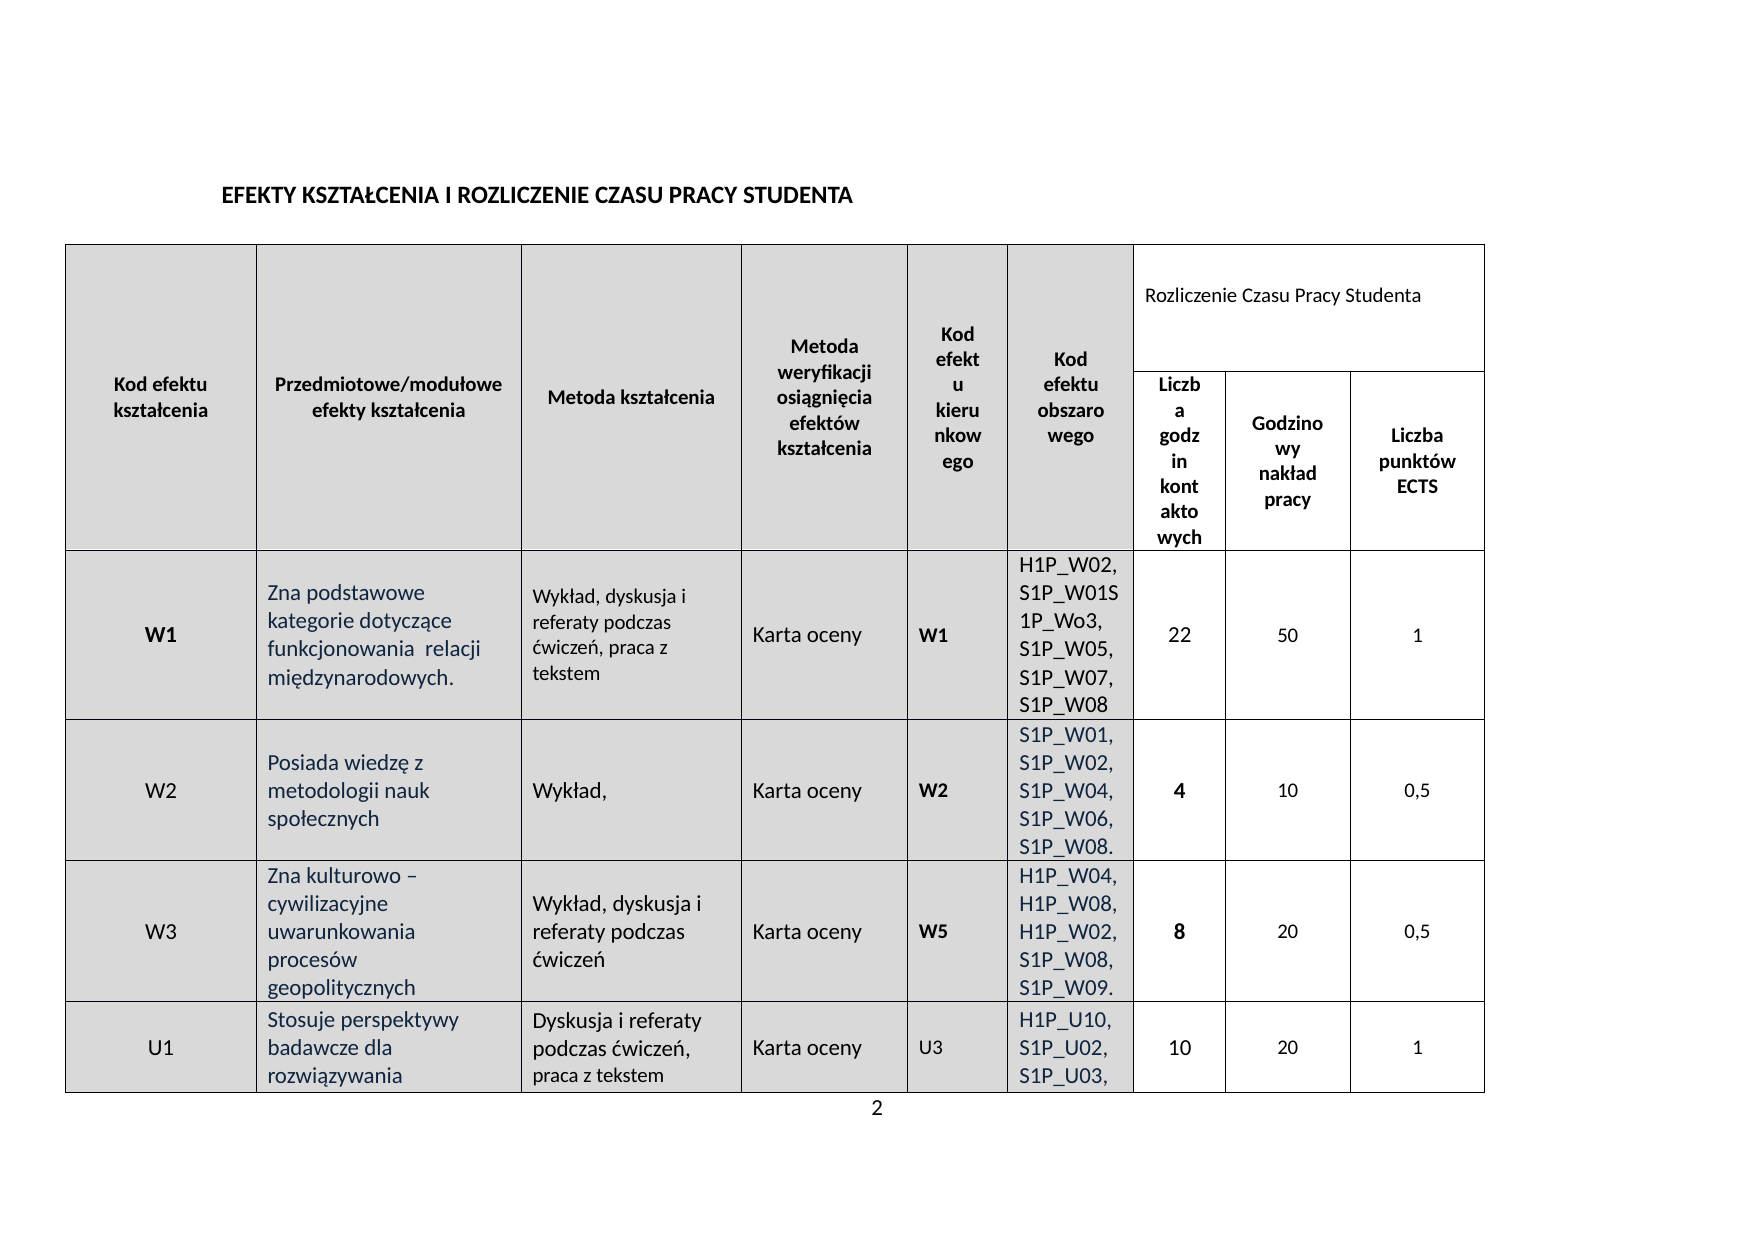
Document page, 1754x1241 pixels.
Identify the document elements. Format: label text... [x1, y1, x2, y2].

table_cell S1P_W01, S1P_W02, S1P_W04, S1P_W06, S1P_W08. [1008, 720, 1133, 860]
table_cell W1 [908, 551, 1007, 719]
table_cell Zna podstawowe kategorie dotyczące funkcjonowania relacji międzynarodowych. [257, 551, 521, 719]
table_cell 1 [1351, 551, 1484, 719]
table_cell 10 [1134, 1002, 1225, 1092]
table_cell Zna kulturowo – cywilizacyjne uwarunkowania procesów geopolitycznych [257, 861, 521, 1001]
table_cell 10 [1226, 720, 1350, 860]
table_cell Wykład, dyskusja i referaty podczas ćwiczeń [522, 861, 741, 1001]
table_header Rozliczenie Czasu Pracy Studenta [1134, 245, 1484, 371]
table_header Kod efektu kierunkowego [908, 245, 1007, 549]
table_header Metoda weryfikacji osiągnięcia efektów kształcenia [742, 245, 907, 549]
table_cell 8 [1134, 861, 1225, 1001]
table_cell 0,5 [1351, 720, 1484, 860]
table_cell Liczba godzin kontaktowych [1134, 372, 1225, 549]
table_cell U1 [66, 1002, 256, 1092]
table_cell Karta oceny [742, 861, 907, 1001]
table_cell H1P_U10, S1P_U02, S1P_U03, [1008, 1002, 1133, 1092]
table_cell Karta oceny [742, 551, 907, 719]
table_header Kod efektu obszarowego [1008, 245, 1133, 549]
table_cell Godzinowy nakład pracy [1226, 372, 1350, 549]
table_header Metoda kształcenia [522, 245, 741, 549]
table_cell Wykład, [522, 720, 741, 860]
table_header Przedmiotowe/modułowe efekty kształcenia [257, 245, 521, 549]
table_cell 22 [1134, 551, 1225, 719]
table_cell Karta oceny [742, 1002, 907, 1092]
table_header Kod efektu kształcenia [66, 245, 256, 549]
table_cell 4 [1134, 720, 1225, 860]
table_cell Stosuje perspektywy badawcze dla rozwiązywania [257, 1002, 521, 1092]
table_cell 20 [1226, 861, 1350, 1001]
table_cell Wykład, dyskusja i referaty podczas ćwiczeń, praca z tekstem [522, 551, 741, 719]
table_cell 0,5 [1351, 861, 1484, 1001]
text EFEKTY KSZTAŁCENIA I ROZLICZENIE CZASU PRACY STUDENTA [148, 179, 1606, 210]
table_cell 50 [1226, 551, 1350, 719]
table_cell W2 [66, 720, 256, 860]
table_cell Posiada wiedzę z metodologii nauk społecznych [257, 720, 521, 860]
table_cell H1P_W02, S1P_W01S1P_Wo3, S1P_W05, S1P_W07, S1P_W08 [1008, 551, 1133, 719]
table_cell U3 [908, 1002, 1007, 1092]
table_cell Dyskusja i referaty podczas ćwiczeń, praca z tekstem [522, 1002, 741, 1092]
table_cell W3 [66, 861, 256, 1001]
table_cell W1 [66, 551, 256, 719]
table_cell 1 [1351, 1002, 1484, 1092]
table_cell Liczba punktów ECTS [1351, 372, 1484, 549]
table_cell Karta oceny [742, 720, 907, 860]
table_cell H1P_W04, H1P_W08, H1P_W02, S1P_W08, S1P_W09. [1008, 861, 1133, 1001]
table_cell W5 [908, 861, 1007, 1001]
table_cell W2 [908, 720, 1007, 860]
table_cell 20 [1226, 1002, 1350, 1092]
